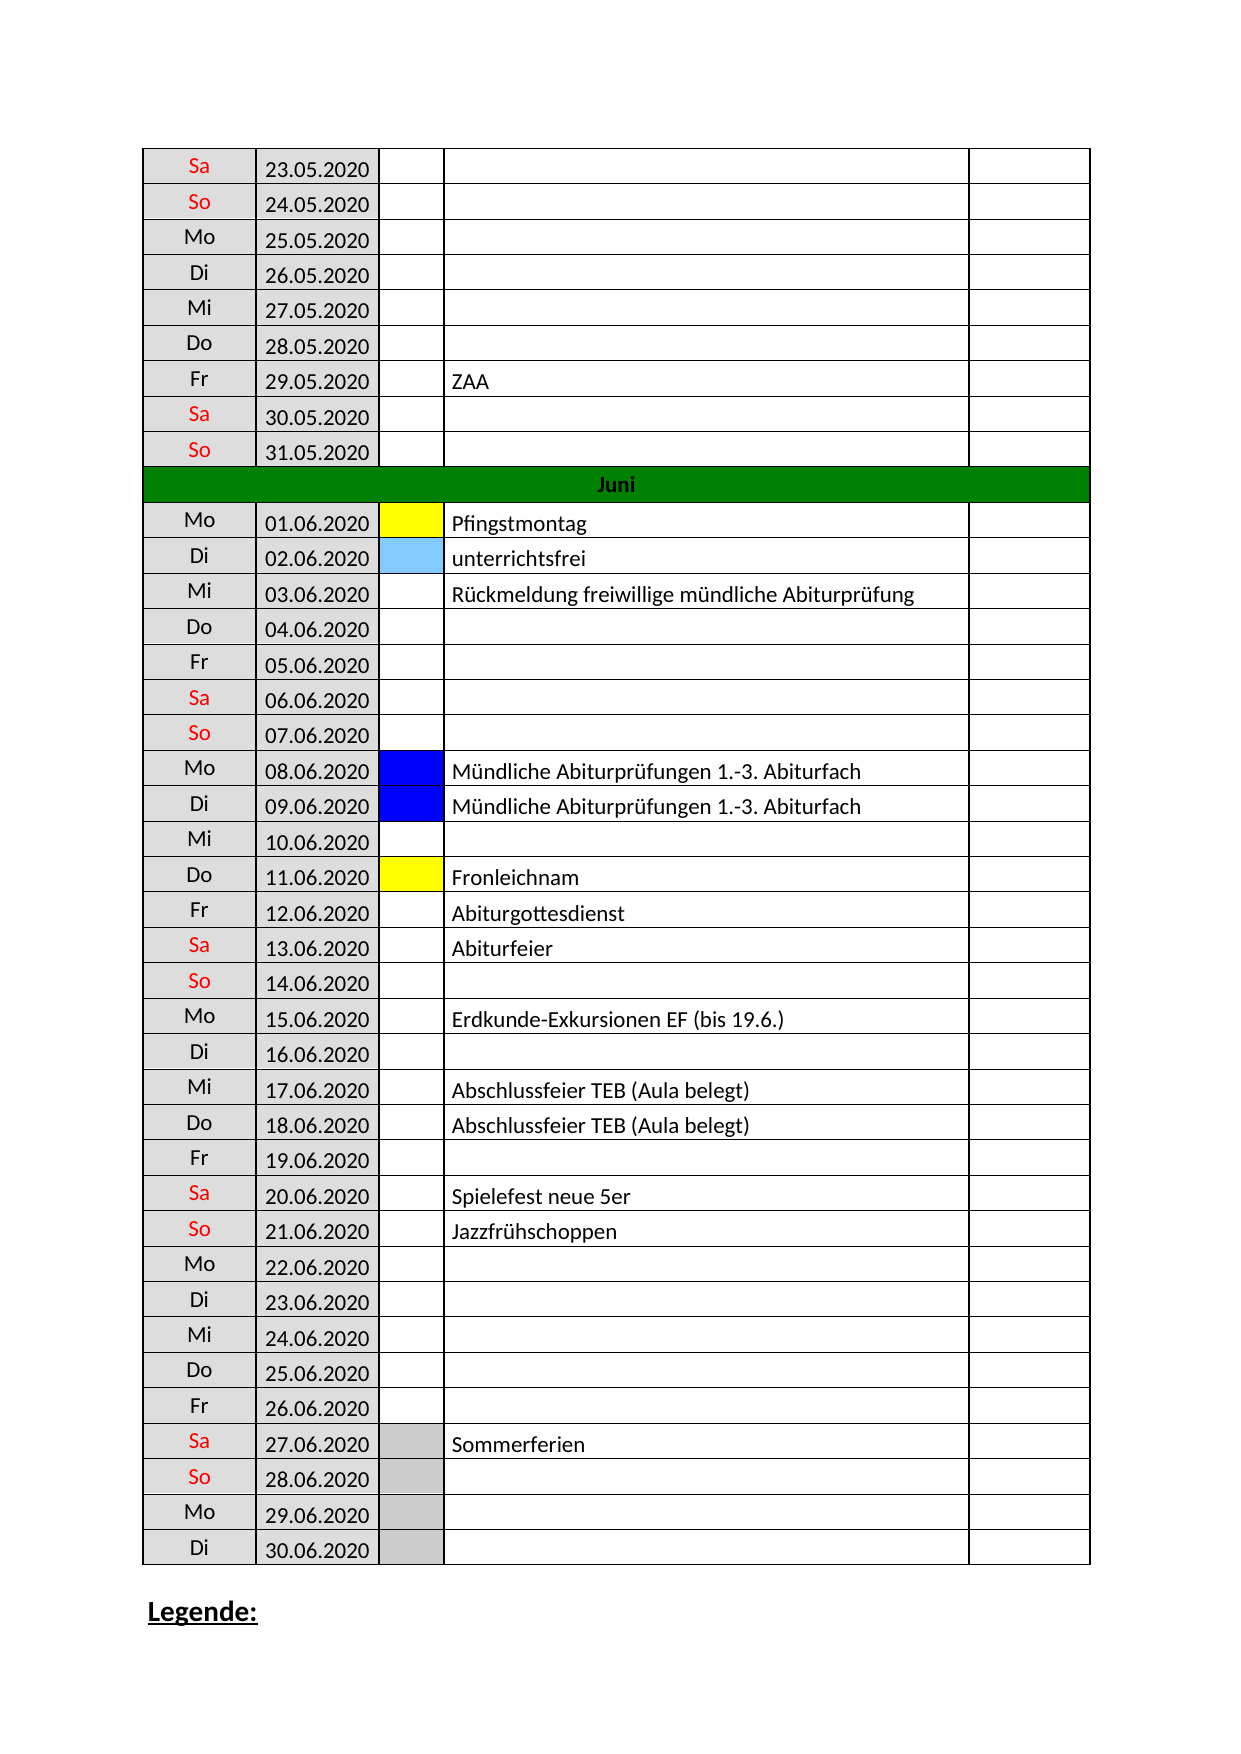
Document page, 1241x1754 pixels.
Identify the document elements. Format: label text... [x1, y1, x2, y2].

table_cell Fr [144, 645, 255, 679]
table_cell 28.06.2020 [257, 1459, 378, 1493]
table_cell [380, 999, 443, 1033]
table_cell [445, 963, 968, 998]
table_cell Fr [144, 892, 255, 927]
table_cell [380, 503, 443, 537]
table_cell 16.06.2020 [257, 1034, 378, 1068]
table_cell 24.05.2020 [257, 184, 378, 218]
table_cell 25.05.2020 [257, 220, 378, 254]
table_cell [380, 397, 443, 431]
table_cell Di [144, 538, 255, 573]
table_cell 27.05.2020 [257, 290, 378, 325]
table_cell [380, 751, 443, 785]
table_cell Do [144, 857, 255, 891]
table_cell [445, 432, 968, 466]
table_cell [380, 184, 443, 218]
table_cell [380, 963, 443, 998]
table_cell 07.06.2020 [257, 715, 378, 750]
table_cell [380, 290, 443, 325]
table_cell [380, 715, 443, 750]
table_cell [970, 751, 1089, 785]
table_cell [970, 220, 1089, 254]
table_cell Rückmeldung freiwillige mündliche Abiturprüfung [445, 574, 968, 608]
table_cell [380, 680, 443, 714]
table_cell Mo [144, 220, 255, 254]
table_cell Mo [144, 999, 255, 1033]
table_cell Mi [144, 290, 255, 325]
table_cell Mo [144, 1495, 255, 1529]
table_cell [970, 822, 1089, 856]
table_cell [380, 645, 443, 679]
table_cell Spielefest neue 5er [445, 1176, 968, 1210]
table_cell [380, 822, 443, 856]
table_cell Mündliche Abiturprüfungen 1.-3. Abiturfach [445, 786, 968, 821]
table_cell 26.06.2020 [257, 1388, 378, 1423]
table_cell Sa [144, 1176, 255, 1210]
table_cell 04.06.2020 [257, 609, 378, 643]
table_cell Mi [144, 574, 255, 608]
table_cell [970, 503, 1089, 537]
table_cell Abschlussfeier TEB (Aula belegt) [445, 1105, 968, 1139]
table_cell [970, 963, 1089, 998]
table_cell [970, 786, 1089, 821]
table_cell Jazzfrühschoppen [445, 1211, 968, 1246]
table_cell 05.06.2020 [257, 645, 378, 679]
table_cell [970, 397, 1089, 431]
table_cell [380, 432, 443, 466]
table_cell 23.06.2020 [257, 1282, 378, 1316]
table_cell 29.05.2020 [257, 361, 378, 396]
table_cell [445, 1388, 968, 1423]
table_cell [445, 1140, 968, 1175]
table_cell [380, 1388, 443, 1423]
table_cell [380, 1317, 443, 1352]
table_cell Fr [144, 1140, 255, 1175]
table_cell 30.06.2020 [257, 1530, 378, 1564]
table_cell 06.06.2020 [257, 680, 378, 714]
table_cell 03.06.2020 [257, 574, 378, 608]
table_cell 23.05.2020 [257, 149, 378, 183]
table_cell [445, 290, 968, 325]
table_cell [380, 1459, 443, 1493]
table_cell [380, 1424, 443, 1458]
table_cell Sa [144, 397, 255, 431]
table_cell [445, 397, 968, 431]
table_cell So [144, 1211, 255, 1246]
table_cell [970, 1353, 1089, 1387]
table_cell [380, 1282, 443, 1316]
table_cell [970, 149, 1089, 183]
table_cell Juni [144, 467, 1089, 502]
table_cell Di [144, 255, 255, 289]
table_cell [970, 361, 1089, 396]
table_cell So [144, 184, 255, 218]
table_cell [380, 857, 443, 891]
table_cell [445, 149, 968, 183]
table_cell [970, 1459, 1089, 1493]
table_cell Mi [144, 1070, 255, 1104]
table_cell So [144, 1459, 255, 1493]
table_cell [970, 1388, 1089, 1423]
table_cell [970, 1317, 1089, 1352]
table_cell Fr [144, 1388, 255, 1423]
table_cell Di [144, 1034, 255, 1068]
table_cell Sa [144, 1424, 255, 1458]
table_cell [970, 892, 1089, 927]
table_cell [970, 1034, 1089, 1068]
table_cell [445, 1317, 968, 1352]
table_cell [380, 1140, 443, 1175]
table_cell [445, 609, 968, 643]
table_cell [380, 609, 443, 643]
table_cell [970, 538, 1089, 573]
table_cell Fronleichnam [445, 857, 968, 891]
table_cell 13.06.2020 [257, 928, 378, 962]
table_cell [445, 645, 968, 679]
table_cell 18.06.2020 [257, 1105, 378, 1139]
table_cell Di [144, 1530, 255, 1564]
table_cell Mo [144, 751, 255, 785]
table_cell [970, 1495, 1089, 1529]
table_cell Sa [144, 680, 255, 714]
table_cell [445, 1282, 968, 1316]
table_cell [380, 149, 443, 183]
table_cell Sommerferien [445, 1424, 968, 1458]
table_cell [445, 680, 968, 714]
table_cell [970, 609, 1089, 643]
table_cell [970, 1211, 1089, 1246]
table_cell [445, 1530, 968, 1564]
table_cell 27.06.2020 [257, 1424, 378, 1458]
table_cell Fr [144, 361, 255, 396]
table_cell [380, 361, 443, 396]
table_cell [970, 290, 1089, 325]
table_cell [970, 326, 1089, 360]
table_cell [970, 857, 1089, 891]
table_cell [970, 1140, 1089, 1175]
table_cell Mi [144, 822, 255, 856]
table_cell 25.06.2020 [257, 1353, 378, 1387]
table_cell 11.06.2020 [257, 857, 378, 891]
table_cell [445, 220, 968, 254]
table_cell 12.06.2020 [257, 892, 378, 927]
table_cell [380, 892, 443, 927]
table_cell Sa [144, 928, 255, 962]
table_cell [970, 255, 1089, 289]
table_cell [380, 1495, 443, 1529]
table_cell 31.05.2020 [257, 432, 378, 466]
table_cell Do [144, 326, 255, 360]
table_cell Di [144, 1282, 255, 1316]
table_cell [970, 645, 1089, 679]
table_cell [970, 1282, 1089, 1316]
table_cell Abiturfeier [445, 928, 968, 962]
table_cell [445, 715, 968, 750]
table_cell [970, 1105, 1089, 1139]
table_cell [970, 715, 1089, 750]
table_cell [380, 1247, 443, 1281]
table_cell [445, 1353, 968, 1387]
text Legende: [148, 1593, 1093, 1629]
table_cell Erdkunde-Exkursionen EF (bis 19.6.) [445, 999, 968, 1033]
table_cell 14.06.2020 [257, 963, 378, 998]
table_cell So [144, 963, 255, 998]
table_cell 26.05.2020 [257, 255, 378, 289]
table_cell [970, 1530, 1089, 1564]
table_cell [970, 1176, 1089, 1210]
table_cell Di [144, 786, 255, 821]
table_cell [380, 1070, 443, 1104]
table_cell [380, 786, 443, 821]
table_cell 17.06.2020 [257, 1070, 378, 1104]
table_cell [445, 255, 968, 289]
table_cell 20.06.2020 [257, 1176, 378, 1210]
table_cell 08.06.2020 [257, 751, 378, 785]
table_cell [445, 326, 968, 360]
table_cell [970, 574, 1089, 608]
table_cell So [144, 715, 255, 750]
table_cell 30.05.2020 [257, 397, 378, 431]
table_cell unterrichtsfrei [445, 538, 968, 573]
table_cell [380, 928, 443, 962]
table_cell 19.06.2020 [257, 1140, 378, 1175]
table_cell [970, 432, 1089, 466]
table_cell [970, 680, 1089, 714]
table_cell [445, 822, 968, 856]
table_cell [380, 574, 443, 608]
table_cell [445, 1459, 968, 1493]
table_cell 15.06.2020 [257, 999, 378, 1033]
table_cell Do [144, 1105, 255, 1139]
table_cell [380, 1211, 443, 1246]
table_cell 21.06.2020 [257, 1211, 378, 1246]
table_cell [380, 1176, 443, 1210]
table_cell [380, 1105, 443, 1139]
table_cell Abschlussfeier TEB (Aula belegt) [445, 1070, 968, 1104]
table_cell Mi [144, 1317, 255, 1352]
table_cell [970, 184, 1089, 218]
table_cell [970, 1247, 1089, 1281]
table_cell So [144, 432, 255, 466]
table_cell 02.06.2020 [257, 538, 378, 573]
table_cell Abiturgottesdienst [445, 892, 968, 927]
table_cell [380, 538, 443, 573]
table_cell [380, 1034, 443, 1068]
table_cell [445, 1247, 968, 1281]
table_cell 10.06.2020 [257, 822, 378, 856]
table_cell Mo [144, 1247, 255, 1281]
table_cell [380, 255, 443, 289]
table_cell 29.06.2020 [257, 1495, 378, 1529]
table_cell [380, 220, 443, 254]
table_cell Do [144, 609, 255, 643]
table_cell 09.06.2020 [257, 786, 378, 821]
table_cell [445, 184, 968, 218]
table_cell Pfingstmontag [445, 503, 968, 537]
table_cell 24.06.2020 [257, 1317, 378, 1352]
table_cell [970, 1070, 1089, 1104]
table_cell [380, 326, 443, 360]
table_cell Mündliche Abiturprüfungen 1.-3. Abiturfach [445, 751, 968, 785]
table_cell Mo [144, 503, 255, 537]
table_cell [380, 1353, 443, 1387]
table_cell 01.06.2020 [257, 503, 378, 537]
table_cell [970, 928, 1089, 962]
table_cell [445, 1034, 968, 1068]
table_cell Sa [144, 149, 255, 183]
table_cell [970, 1424, 1089, 1458]
table_cell 28.05.2020 [257, 326, 378, 360]
table_cell [970, 999, 1089, 1033]
table_cell 22.06.2020 [257, 1247, 378, 1281]
table_cell ZAA [445, 361, 968, 396]
table_cell [445, 1495, 968, 1529]
table_cell Do [144, 1353, 255, 1387]
table_cell [380, 1530, 443, 1564]
